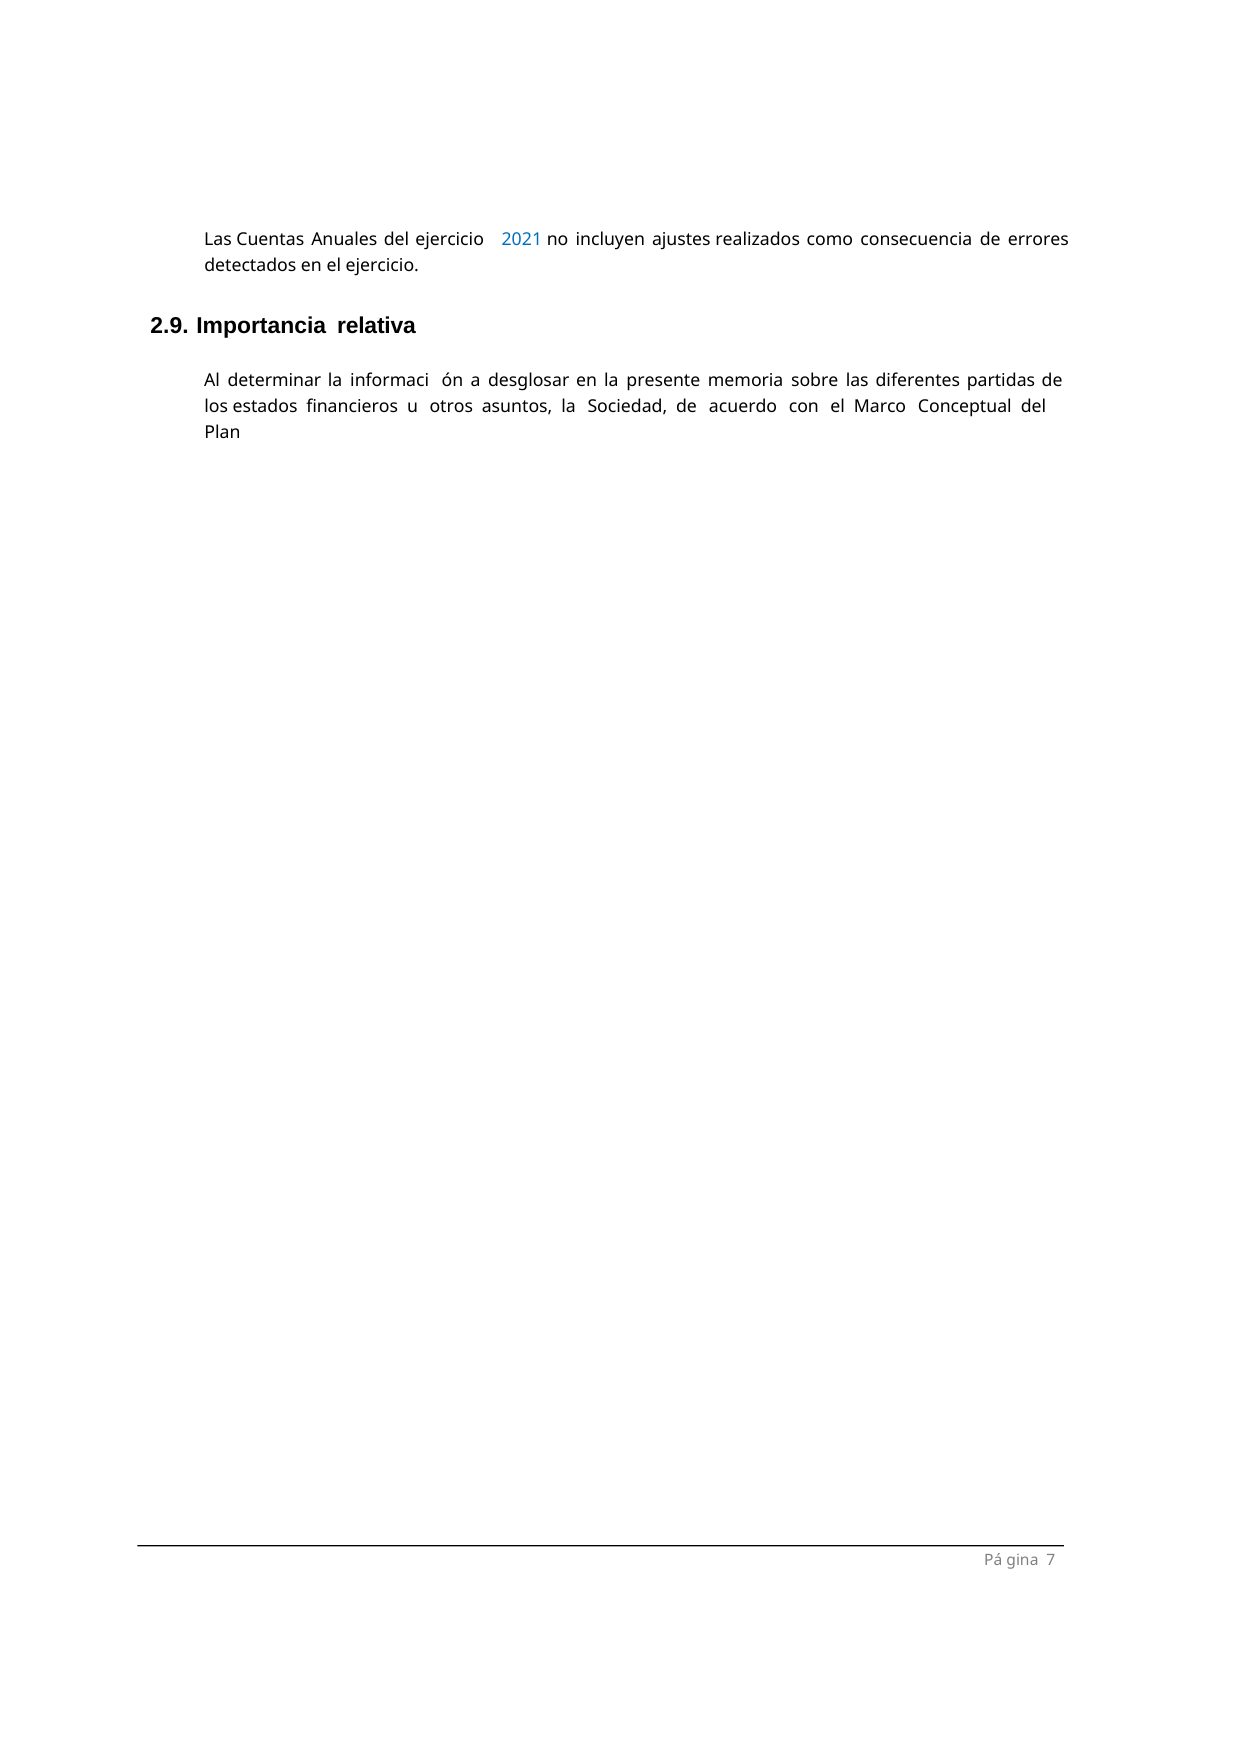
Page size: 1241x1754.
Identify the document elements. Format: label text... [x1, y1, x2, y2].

text Las Cuentas Anuales del ejercicio 2021 no incluyen ajustes realizados como consecuencia de errores detectados en el ejercicio. [204, 227, 1069, 276]
subtitle Importancia relativa [150, 312, 1178, 339]
text Al determinar la informaci ón a desglosar en la presente memoria sobre las diferentes partidas de los estados financieros u otros asuntos, la Sociedad, de acuerdo con el Marco Conceptual del Plan [204, 367, 1064, 444]
